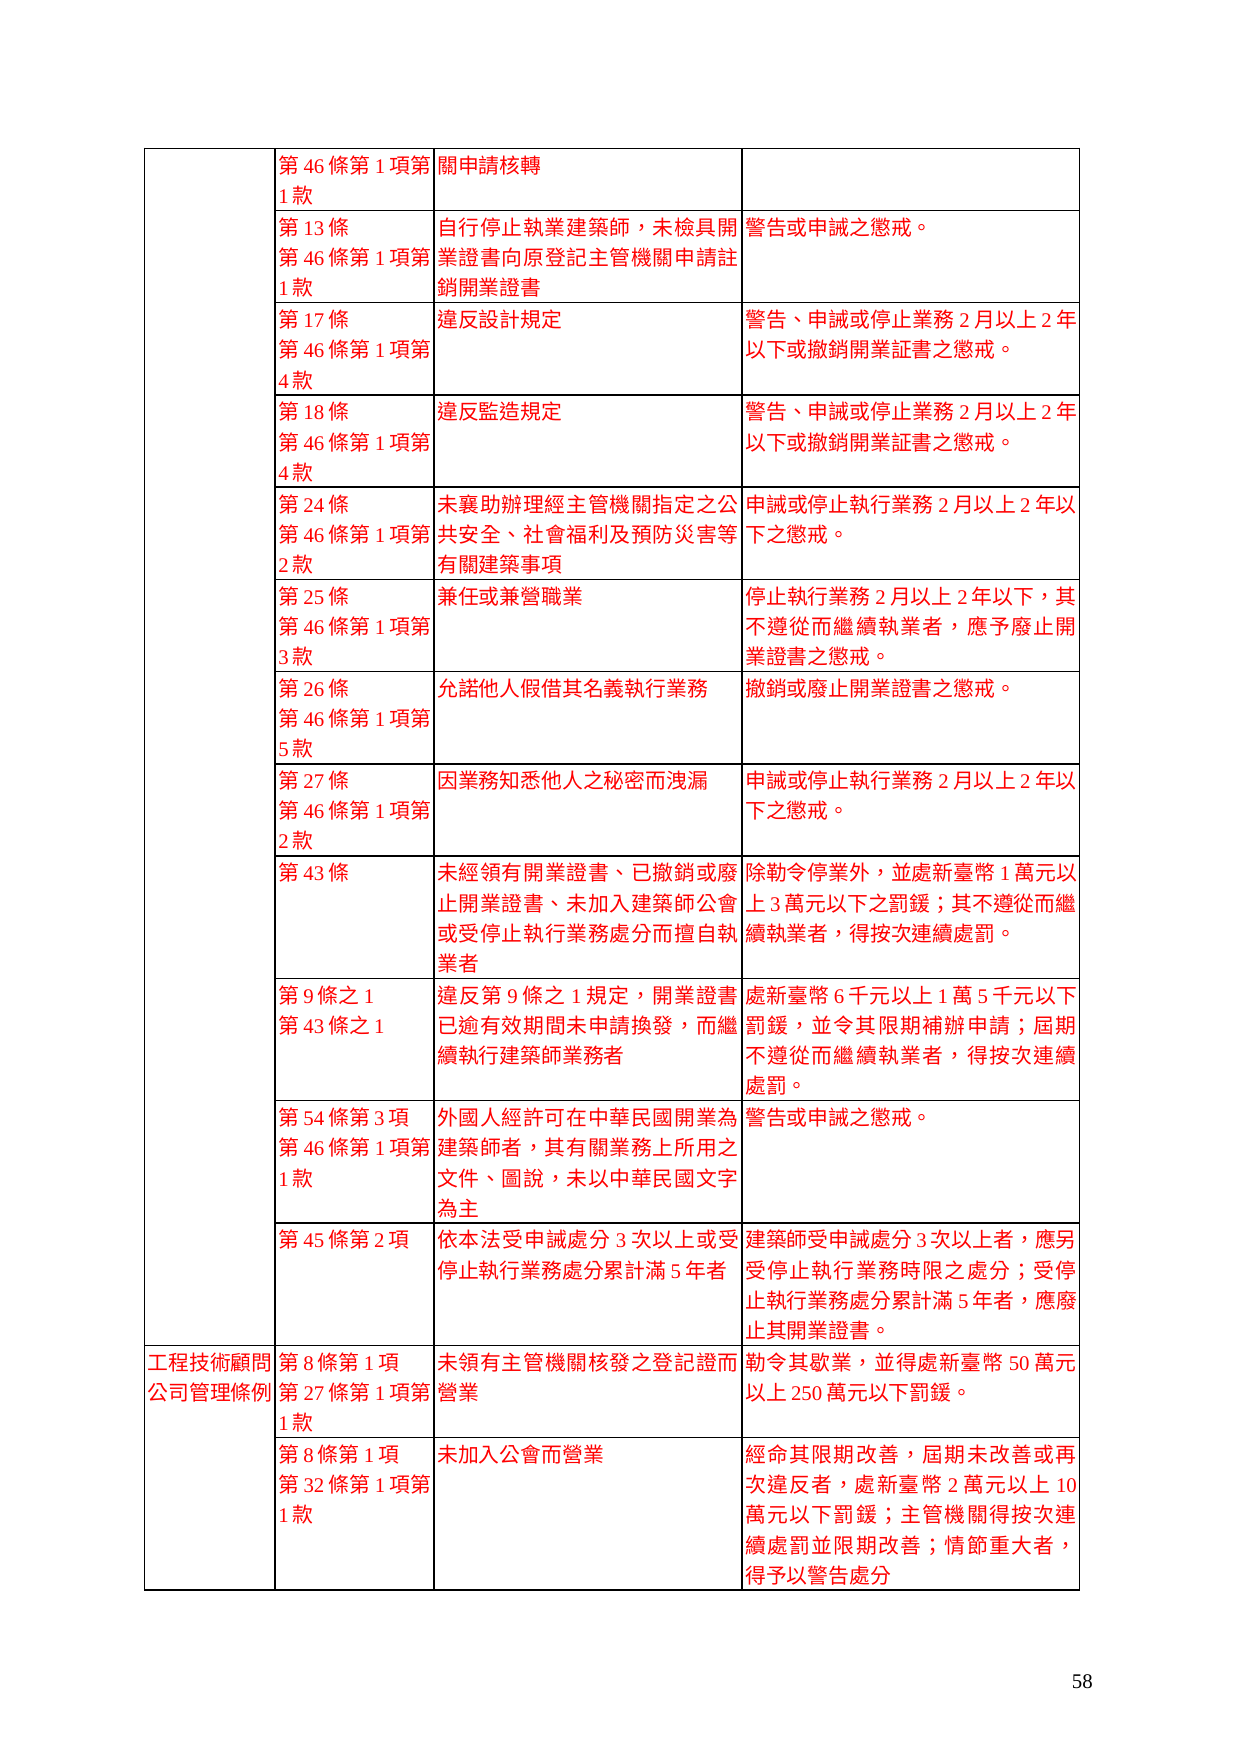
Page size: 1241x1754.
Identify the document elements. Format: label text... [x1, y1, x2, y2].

table_cell 經命其限期改善，屆期未改善或再次違反者，處新臺幣2萬元以上10萬元以下罰鍰；主管機關得按次連續處罰並限期改善；情節重大者，得予以警告處分 [743, 1438, 1079, 1589]
table_cell 兼任或兼營職業 [435, 580, 741, 671]
table_cell 關申請核轉 [435, 149, 741, 210]
table_cell 第17條 第46條第1項第4款 [276, 303, 433, 394]
table_cell 第27條 第46條第1項第2款 [276, 765, 433, 855]
table_cell 違反第9條之1規定，開業證書已逾有效期間未申請換發，而繼續執行建築師業務者 [435, 979, 741, 1100]
table_cell 警告、申誡或停止業務2月以上2年以下或撤銷開業証書之懲戒。 [743, 303, 1079, 394]
table_cell 第25條 第46條第1項第3款 [276, 580, 433, 671]
table_cell 撤銷或廢止開業證書之懲戒。 [743, 672, 1079, 763]
table_cell 第13條 第46條第1項第1款 [276, 211, 433, 302]
table_cell 未襄助辦理經主管機關指定之公共安全、社會福利及預防災害等有關建築事項 [435, 488, 741, 578]
table_cell 未經領有開業證書、已撤銷或廢止開業證書、未加入建築師公會或受停止執行業務處分而擅自執業者 [435, 857, 741, 977]
table_cell 警告或申誡之懲戒。 [743, 1101, 1079, 1222]
table_cell 因業務知悉他人之秘密而洩漏 [435, 765, 741, 855]
table_cell 第26條 第46條第1項第5款 [276, 672, 433, 763]
table_cell 除勒令停業外，並處新臺幣1萬元以上3萬元以下之罰鍰；其不遵從而繼續執業者，得按次連續處罰。 [743, 857, 1079, 977]
table_cell 未領有主管機關核發之登記證而營業 [435, 1346, 741, 1437]
table_cell 第18條 第46條第1項第4款 [276, 396, 433, 486]
table_cell 警告、申誡或停止業務2月以上2年以下或撤銷開業証書之懲戒。 [743, 396, 1079, 486]
table_cell 依本法受申誡處分3次以上或受停止執行業務處分累計滿5年者 [435, 1224, 741, 1344]
table_cell 第9條之1 第43條之1 [276, 979, 433, 1100]
table_cell 處新臺幣6千元以上1萬5千元以下罰鍰，並令其限期補辦申請；屆期不遵從而繼續執業者，得按次連續處罰。 [743, 979, 1079, 1100]
table_cell 允諾他人假借其名義執行業務 [435, 672, 741, 763]
table_cell 外國人經許可在中華民國開業為建築師者，其有關業務上所用之文件、圖說，未以中華民國文字為主 [435, 1101, 741, 1222]
table_cell 第43條 [276, 857, 433, 977]
table_cell 申誡或停止執行業務2月以上2年以下之懲戒。 [743, 765, 1079, 855]
table_cell 第8條第1項 第32條第1項第1款 [276, 1438, 433, 1589]
table_cell 第46條第1項第1款 [276, 149, 433, 210]
table_cell 違反設計規定 [435, 303, 741, 394]
table_cell 自行停止執業建築師，未檢具開業證書向原登記主管機關申請註銷開業證書 [435, 211, 741, 302]
table_cell 申誡或停止執行業務2月以上2年以下之懲戒。 [743, 488, 1079, 578]
table_cell 勒令其歇業，並得處新臺幣50萬元以上250萬元以下罰鍰。 [743, 1346, 1079, 1437]
table_cell [743, 149, 1079, 210]
table_cell 警告或申誡之懲戒。 [743, 211, 1079, 302]
table_cell 建築師受申誡處分3次以上者，應另受停止執行業務時限之處分；受停止執行業務處分累計滿5年者，應廢止其開業證書。 [743, 1224, 1079, 1344]
table_cell 停止執行業務2月以上2年以下，其不遵從而繼續執業者，應予廢止開業證書之懲戒。 [743, 580, 1079, 671]
table_cell 工程技術顧問公司管理條例 [145, 1346, 274, 1589]
table_cell 未加入公會而營業 [435, 1438, 741, 1589]
table_cell [145, 149, 274, 1344]
table_cell 違反監造規定 [435, 396, 741, 486]
table_cell 第54條第3項 第46條第1項第1款 [276, 1101, 433, 1222]
table_cell 第8條第1項 第27條第1項第1款 [276, 1346, 433, 1437]
table_cell 第24條 第46條第1項第2款 [276, 488, 433, 578]
table_cell 第45條第2項 [276, 1224, 433, 1344]
